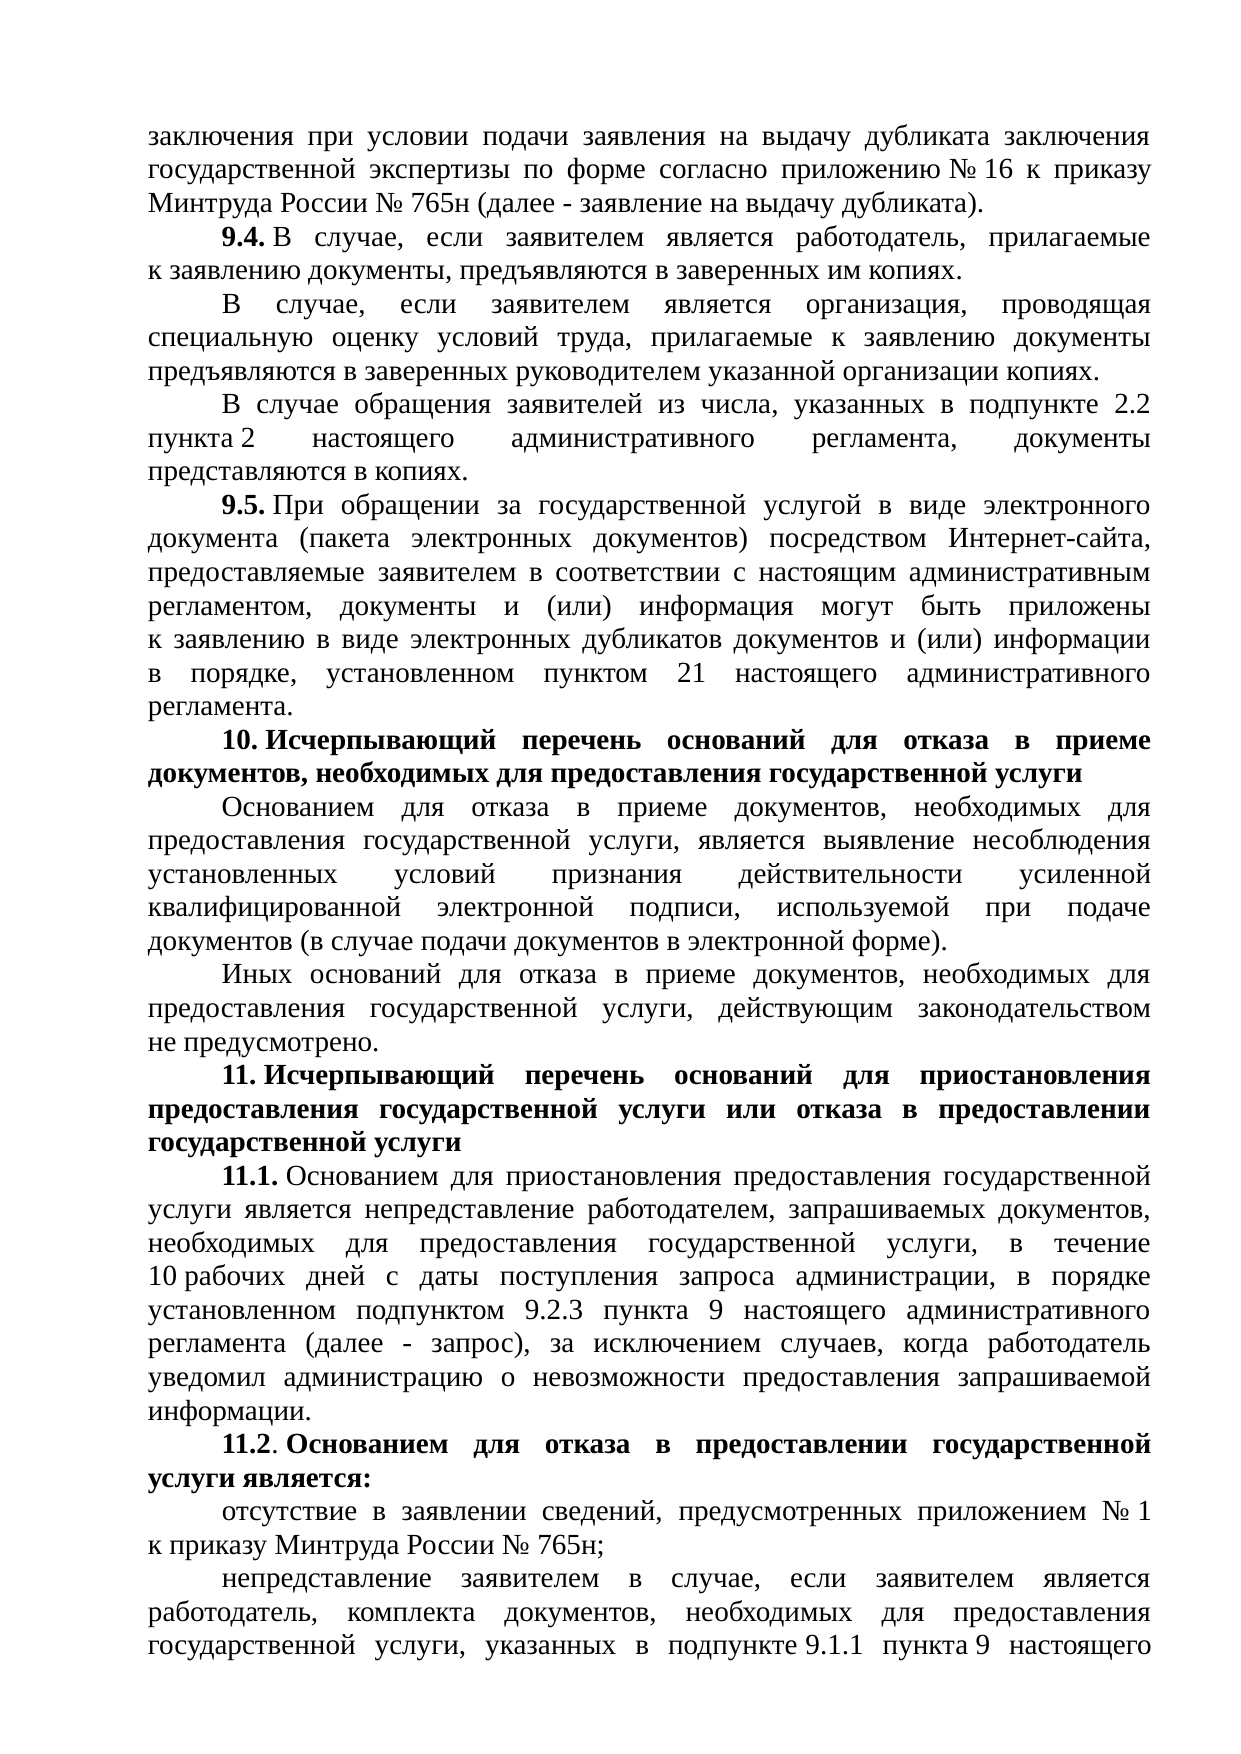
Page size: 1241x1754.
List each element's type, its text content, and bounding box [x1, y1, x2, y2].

text 9.4. В случае, если заявителем является работодатель, прилагаемые к заявлению документы, предъявляются в заверенных им копиях. [148, 219, 1152, 286]
title Иных оснований для отказа в приеме документов, необходимых для предоставления государственной услуги, действующим законодательством не предусмотрено. [148, 957, 1152, 1057]
title В случае обращения заявителей из числа, указанных в подпункте 2.2 пункта 2 настоящего административного регламента, документы представляются в копиях. [148, 386, 1152, 487]
title Основанием для отказа в приеме документов, необходимых для предоставления государственной услуги, является выявление несоблюдения установленных условий признания действительности усиленной квалифицированной электронной подписи, используемой при подаче документов (в случае подачи документов в электронной форме). [148, 789, 1152, 957]
title 11.1. Основанием для приостановления предоставления государственной услуги является непредставление работодателем, запрашиваемых документов, необходимых для предоставления государственной услуги, в течение 10 рабочих дней с даты поступления запроса администрации, в порядке установленном подпунктом 9.2.3 пункта 9 настоящего административного регламента (далее - запрос), за исключением случаев, когда работодатель уведомил администрацию о невозможности предоставления запрашиваемой информации. [148, 1158, 1152, 1426]
title 10. Исчерпывающий перечень оснований для отказа в приеме документов, необходимых для предоставления государственной услуги [148, 722, 1152, 789]
title В случае, если заявителем является организация, проводящая специальную оценку условий труда, прилагаемые к заявлению документы предъявляются в заверенных руководителем указанной организации копиях. [148, 286, 1152, 386]
title отсутствие в заявлении сведений, предусмотренных приложением № 1 к приказу Минтруда России № 765н; [148, 1493, 1152, 1560]
title 9.5. При обращении за государственной услугой в виде электронного документа (пакета электронных документов) посредством Интернет-сайта, предоставляемые заявителем в соответствии с настоящим административным регламентом, документы и (или) информация могут быть приложены к заявлению в виде электронных дубликатов документов и (или) информации в порядке, установленном пунктом 21 настоящего административного регламента. [148, 487, 1152, 722]
title непредставление заявителем в случае, если заявителем является работодатель, комплекта документов, необходимых для предоставления государственной услуги, указанных в подпункте 9.1.1 пункта 9 настоящего [148, 1560, 1152, 1661]
title заключения при условии подачи заявления на выдачу дубликата заключения государственной экспертизы по форме согласно приложению № 16 к приказу Минтруда России № 765н (далее - заявление на выдачу дубликата). [148, 118, 1152, 219]
title 11. Исчерпывающий перечень оснований для приостановления предоставления государственной услуги или отказа в предоставлении государственной услуги [148, 1057, 1152, 1158]
title 11.2. Основанием для отказа в предоставлении государственной услуги является: [148, 1426, 1152, 1493]
